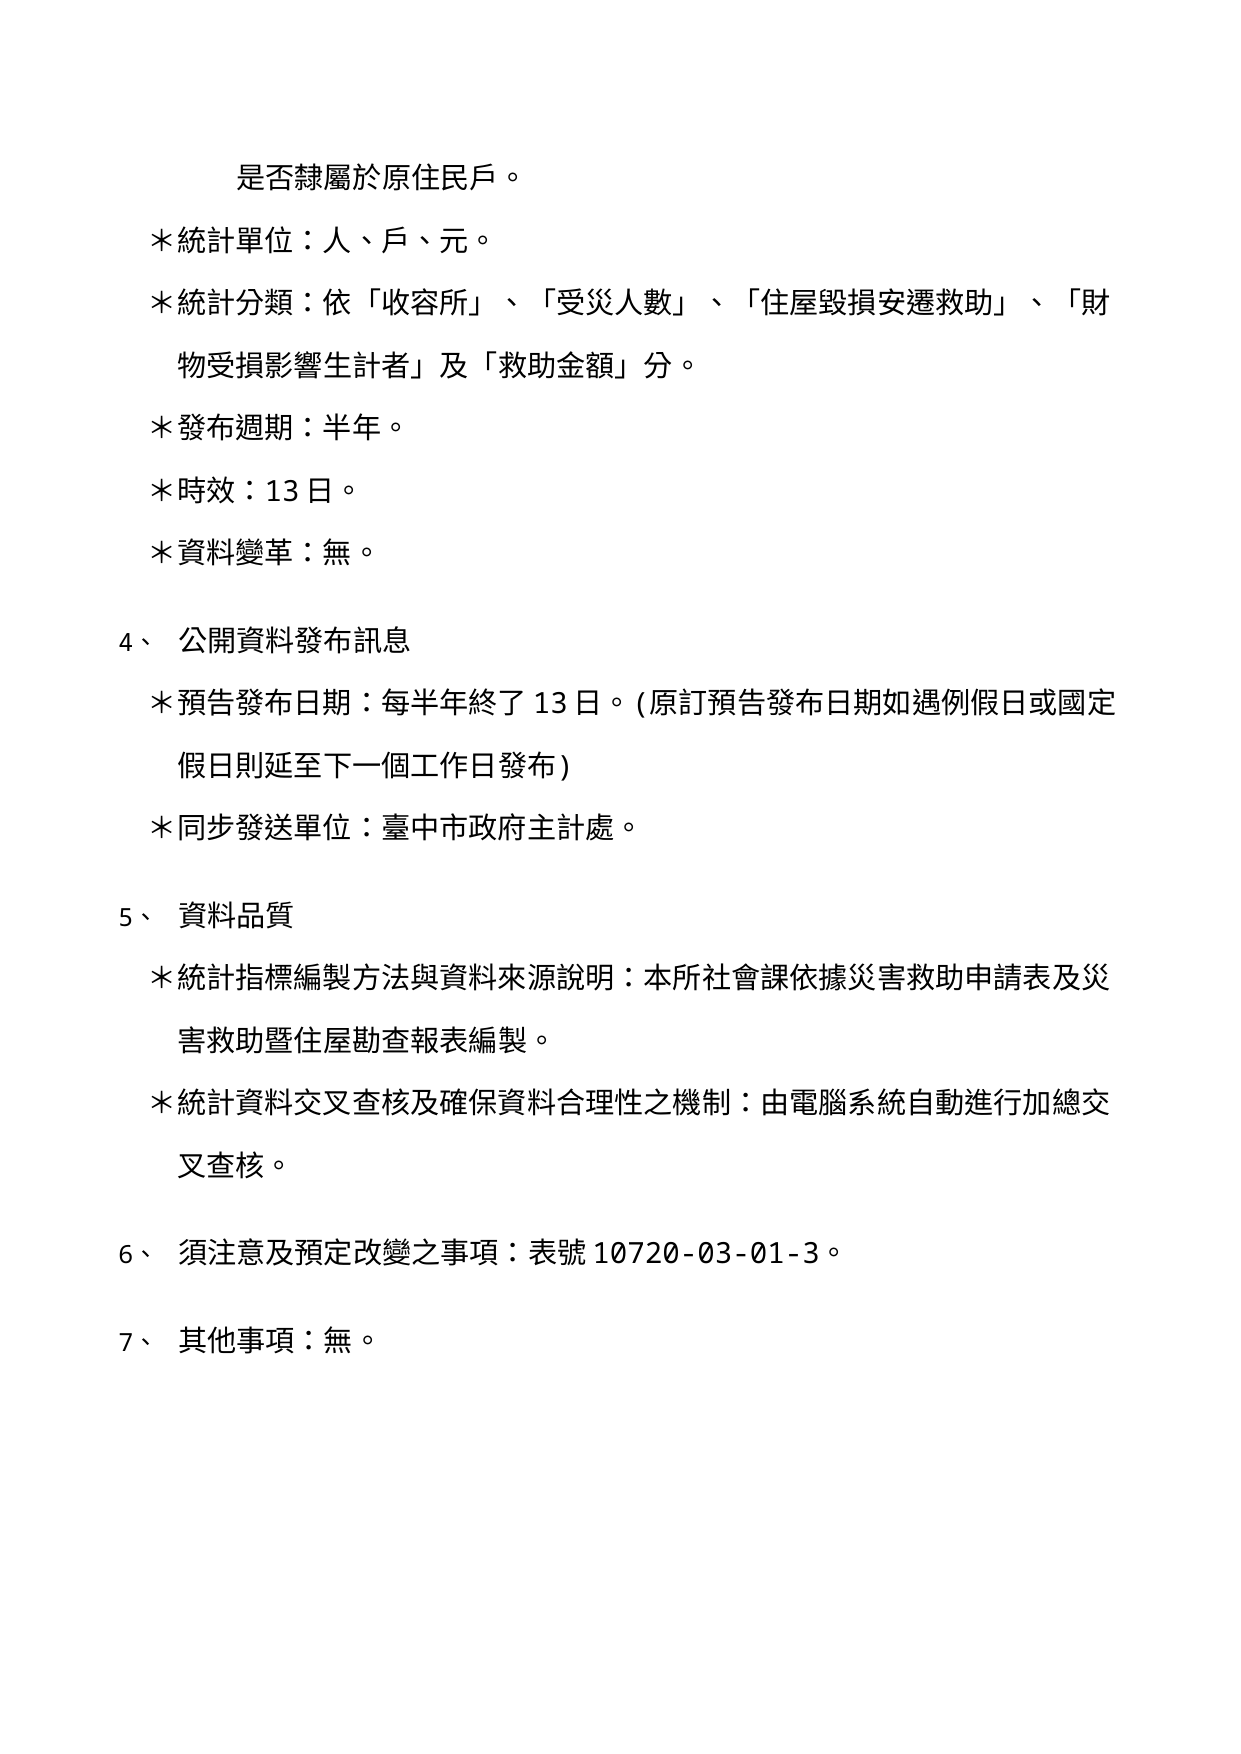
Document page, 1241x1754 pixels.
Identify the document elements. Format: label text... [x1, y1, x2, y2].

list 資料品質 [118, 872, 1137, 934]
text ＊預告發布日期：每半年終了13日。(原訂預告發布日期如遇例假日或國定假日則延至下一個工作日發布) [148, 659, 1137, 784]
list 公開資料發布訊息 [118, 597, 1137, 659]
list 須注意及預定改變之事項：表號10720-03-01-3。 [118, 1209, 1137, 1272]
text 是否隸屬於原住民戶。 [148, 134, 1137, 197]
text ＊發布週期：半年。 [148, 384, 1137, 447]
text ＊資料變革：無。 [148, 509, 1137, 572]
text ＊統計資料交叉查核及確保資料合理性之機制：由電腦系統自動進行加總交叉查核。 [148, 1059, 1137, 1184]
list 其他事項：無。 [118, 1297, 1137, 1359]
text ＊同步發送單位：臺中市政府主計處。 [148, 784, 1137, 847]
text ＊統計單位：人、戶、元。 [148, 197, 1137, 259]
text ＊時效：13日。 [148, 447, 1137, 509]
text ＊統計指標編製方法與資料來源說明：本所社會課依據災害救助申請表及災害救助暨住屋勘查報表編製。 [148, 934, 1137, 1059]
text ＊統計分類：依「收容所」、「受災人數」、「住屋毀損安遷救助」、「財物受損影響生計者」及「救助金額」分。 [148, 259, 1137, 384]
